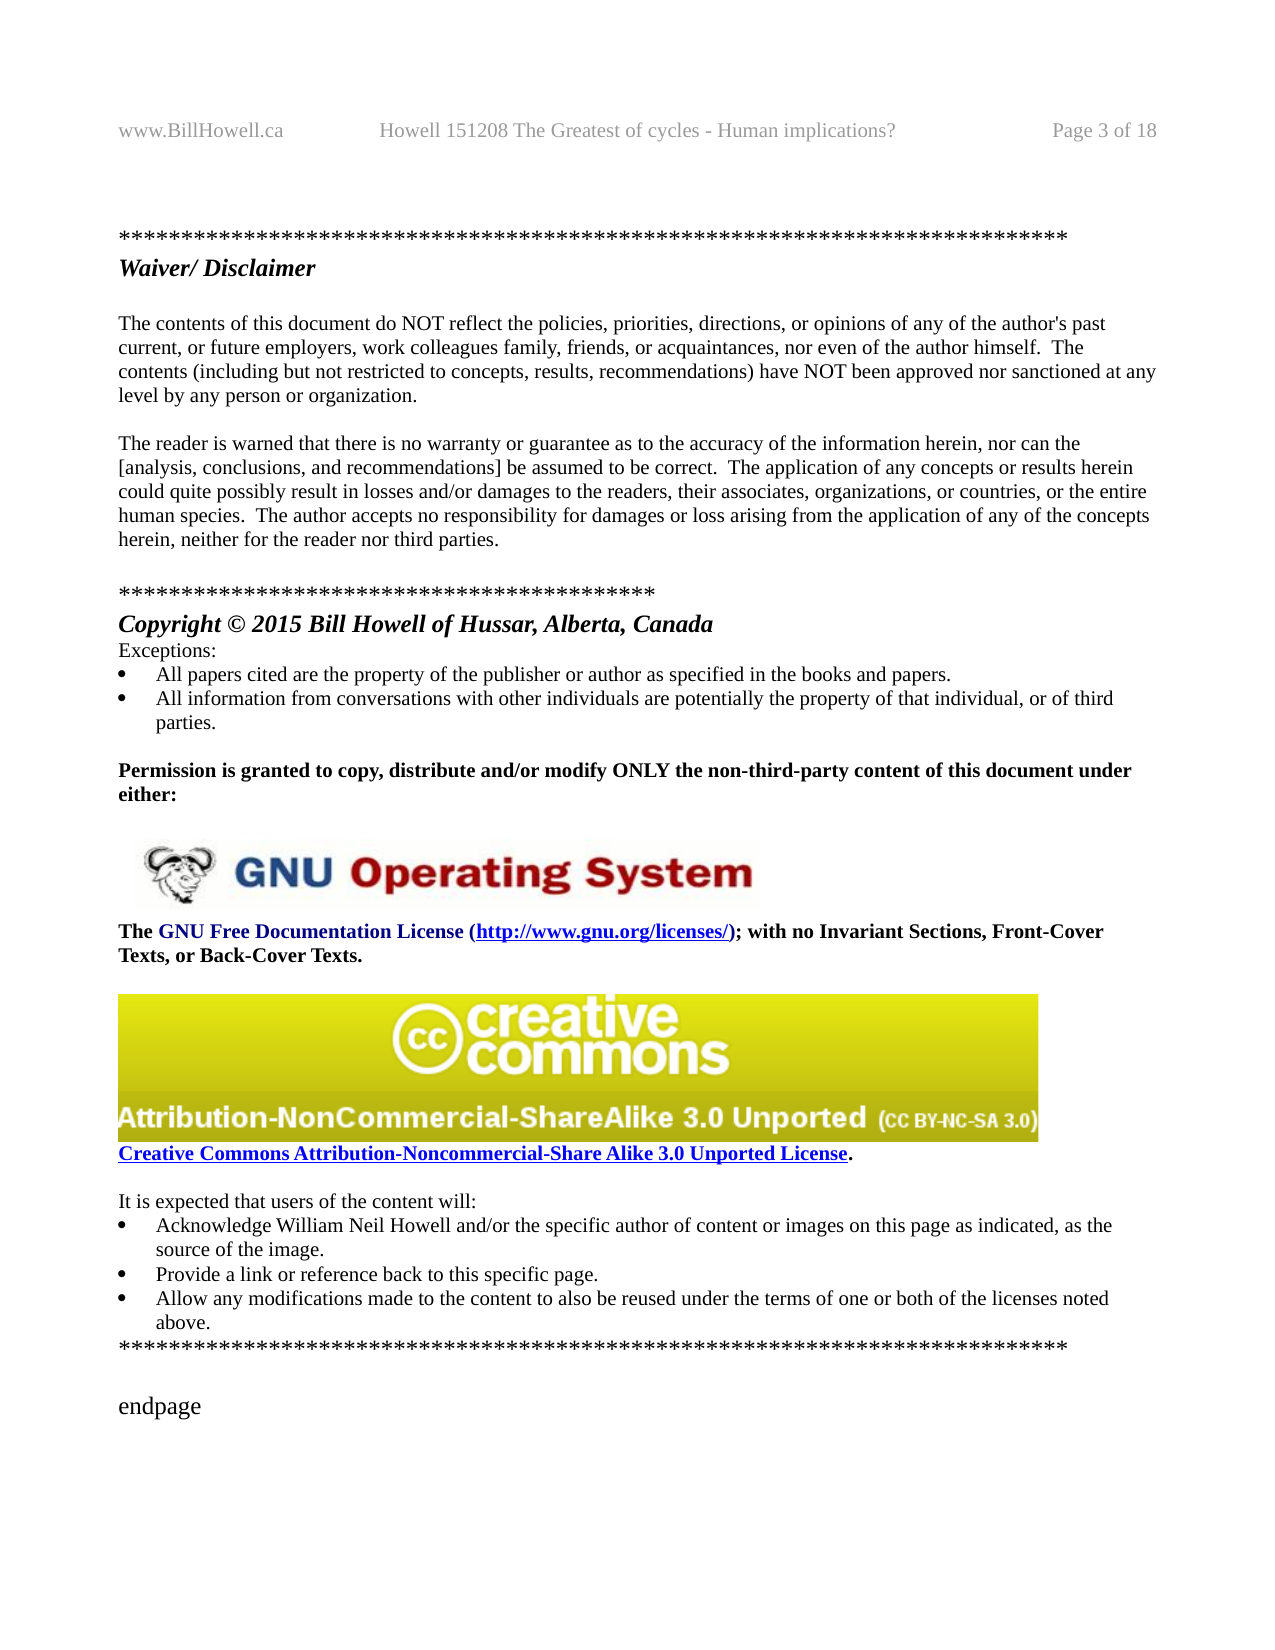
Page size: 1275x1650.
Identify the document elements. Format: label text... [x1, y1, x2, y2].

list Acknowledge William Neil Howell and/or the specific author of content or images on this page as indicated, as the source of the image. [118, 1213, 1157, 1261]
text Permission is granted to copy, distribute and/or modify ONLY the non-third-party content of this document under either: [118, 758, 1157, 806]
list All papers cited are the property of the publisher or author as specified in the books and papers. [118, 662, 1157, 686]
text Creative Commons Attribution-Noncommercial-Share Alike 3.0 Unported License. [118, 991, 1157, 1165]
text Exceptions: [118, 638, 1157, 662]
list All information from conversations with other individuals are potentially the property of that individual, or of third parties. [118, 686, 1157, 734]
list Provide a link or reference back to this specific page. [118, 1261, 1157, 1286]
text Copyright © 2015 Bill Howell of Hussar, Alberta, Canada [118, 609, 1157, 638]
text **************************************************************************** [118, 1334, 1157, 1362]
text The reader is warned that there is no warranty or guarantee as to the accuracy of the information herein, nor can the [analysis, conclusions, and recommendations] be assumed to be correct. The application of any concepts or results herein could quite possibly result in losses and/or damages to the readers, their associates, organizations, or countries, or the entire human species. The author accepts no responsibility for damages or loss arising from the application of any of the concepts herein, neither for the reader nor third parties. [118, 431, 1157, 551]
text ******************************************* [118, 580, 1157, 609]
text endpage [118, 1391, 1157, 1420]
text The GNU Free Documentation License (http://www.gnu.org/licenses/); with no Invariant Sections, Front-Cover Texts, or Back-Cover Texts. [118, 919, 1157, 967]
text Waiver/ Disclaimer [118, 253, 1157, 282]
text The contents of this document do NOT reflect the policies, priorities, directions, or opinions of any of the author's past current, or future employers, work colleagues family, friends, or acquaintances, nor even of the author himself. The contents (including but not restricted to concepts, results, recommendations) have NOT been approved nor sanctioned at any level by any person or organization. [118, 311, 1157, 407]
picture [118, 994, 1039, 1142]
text **************************************************************************** [118, 224, 1157, 253]
list Allow any modifications made to the content to also be reused under the terms of one or both of the licenses noted above. [118, 1286, 1157, 1334]
text It is expected that users of the content will: [118, 1189, 1157, 1213]
picture [134, 839, 761, 910]
